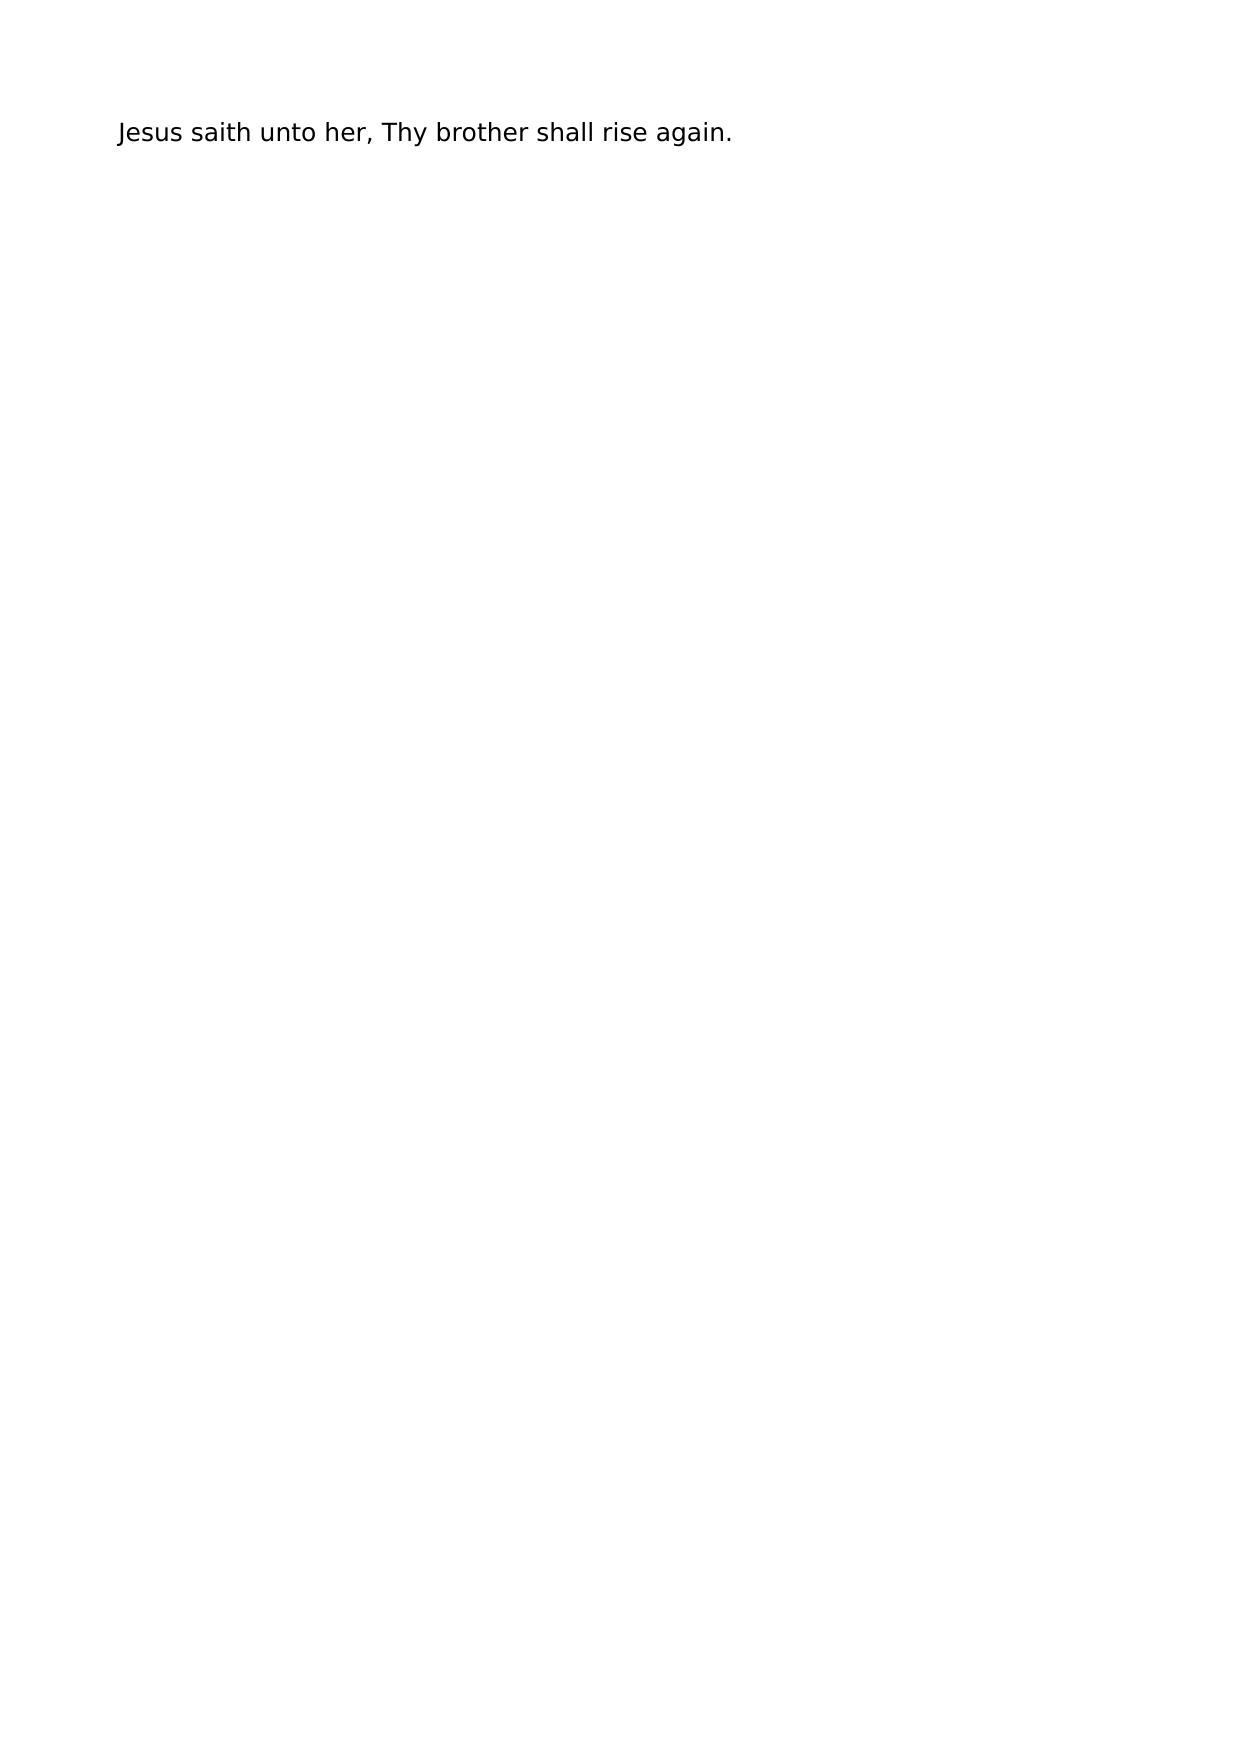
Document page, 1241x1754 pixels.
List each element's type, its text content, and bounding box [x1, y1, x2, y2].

text Jesus saith unto her, Thy brother shall rise again. [118, 118, 1122, 147]
